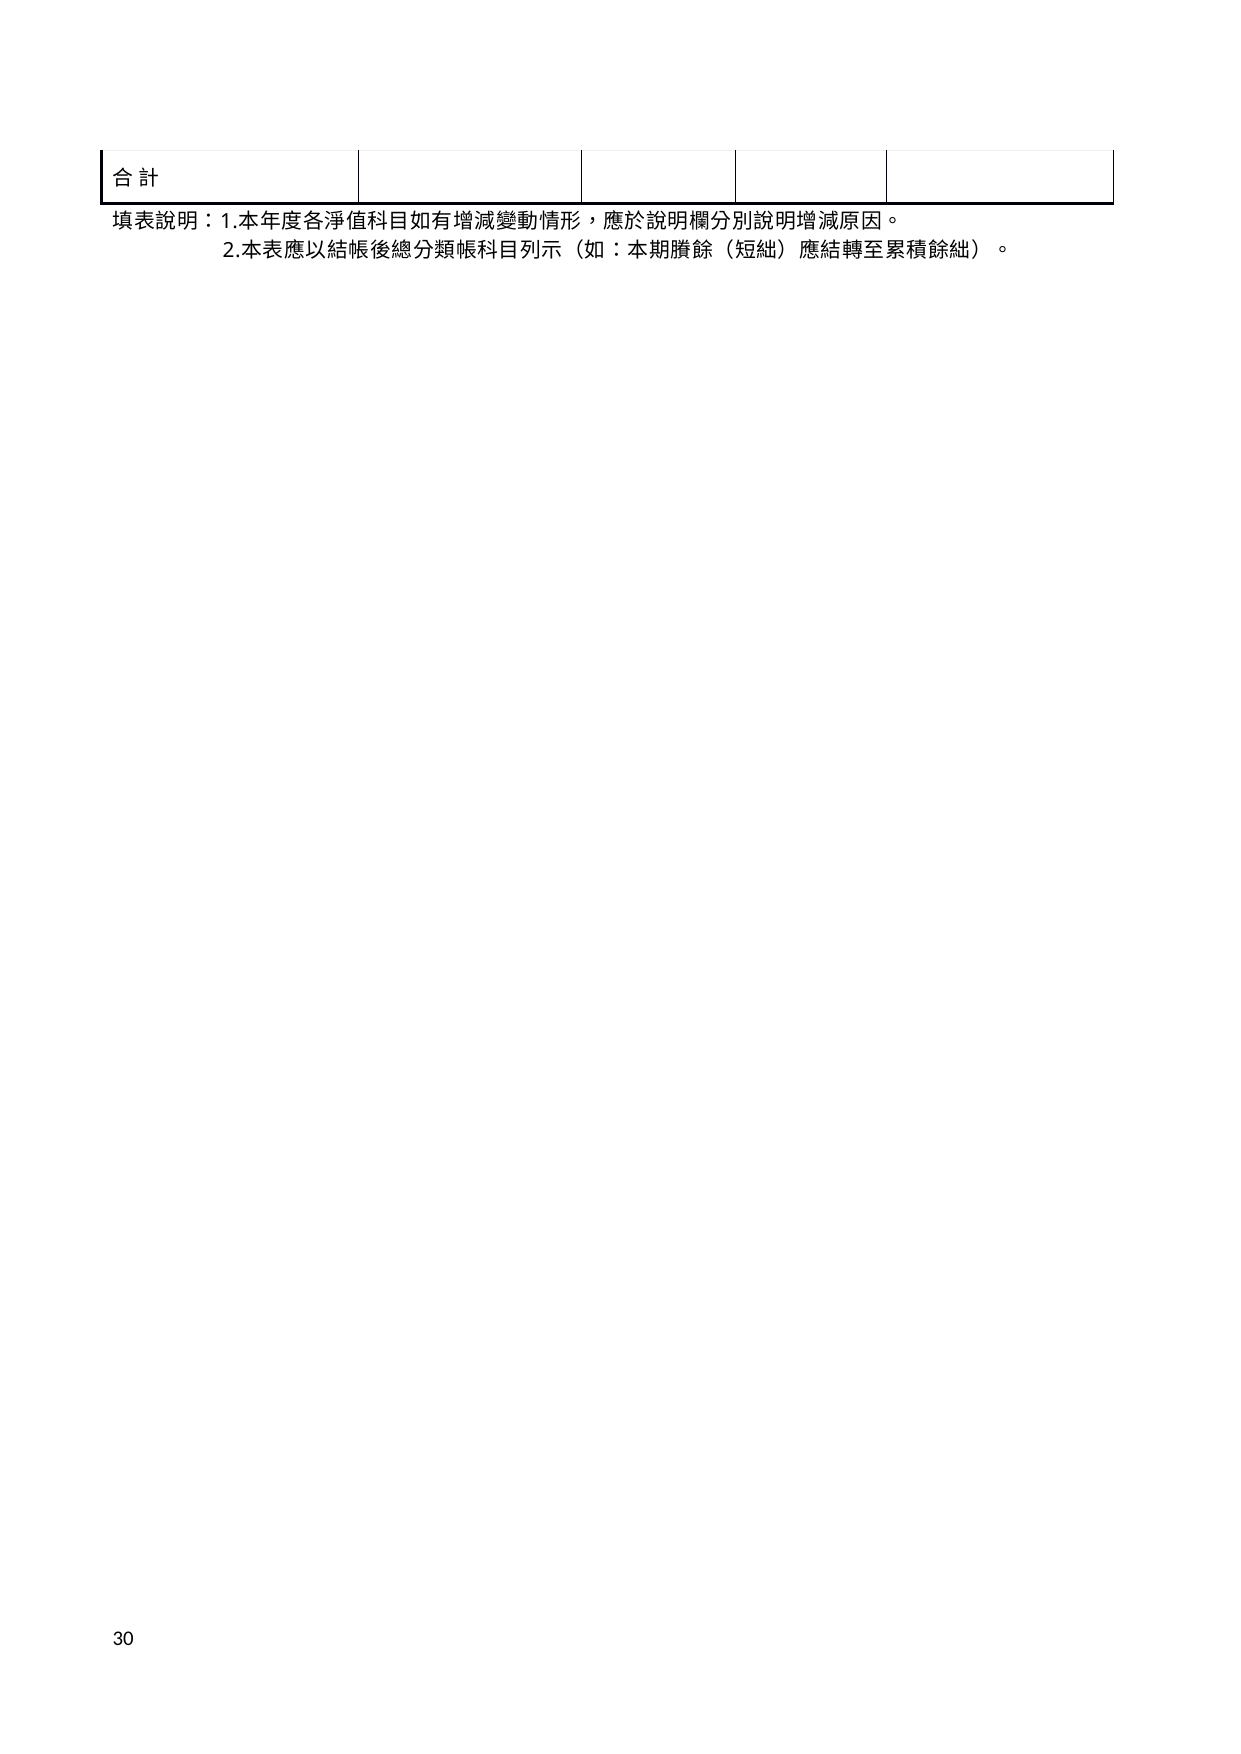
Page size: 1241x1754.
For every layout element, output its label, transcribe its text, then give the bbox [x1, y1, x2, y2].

text 填表說明：1.本年度各淨值科目如有增減變動情形，應於說明欄分別說明增減原因。 [112, 205, 1128, 234]
table_cell [887, 151, 1113, 202]
table_cell [736, 151, 886, 202]
text 2.本表應以結帳後總分類帳科目列示（如：本期賸餘（短絀）應結轉至累積餘絀）。 [222, 234, 1128, 263]
table_cell [359, 151, 581, 202]
table_cell 合 計 [103, 151, 358, 202]
table_cell [582, 151, 735, 202]
